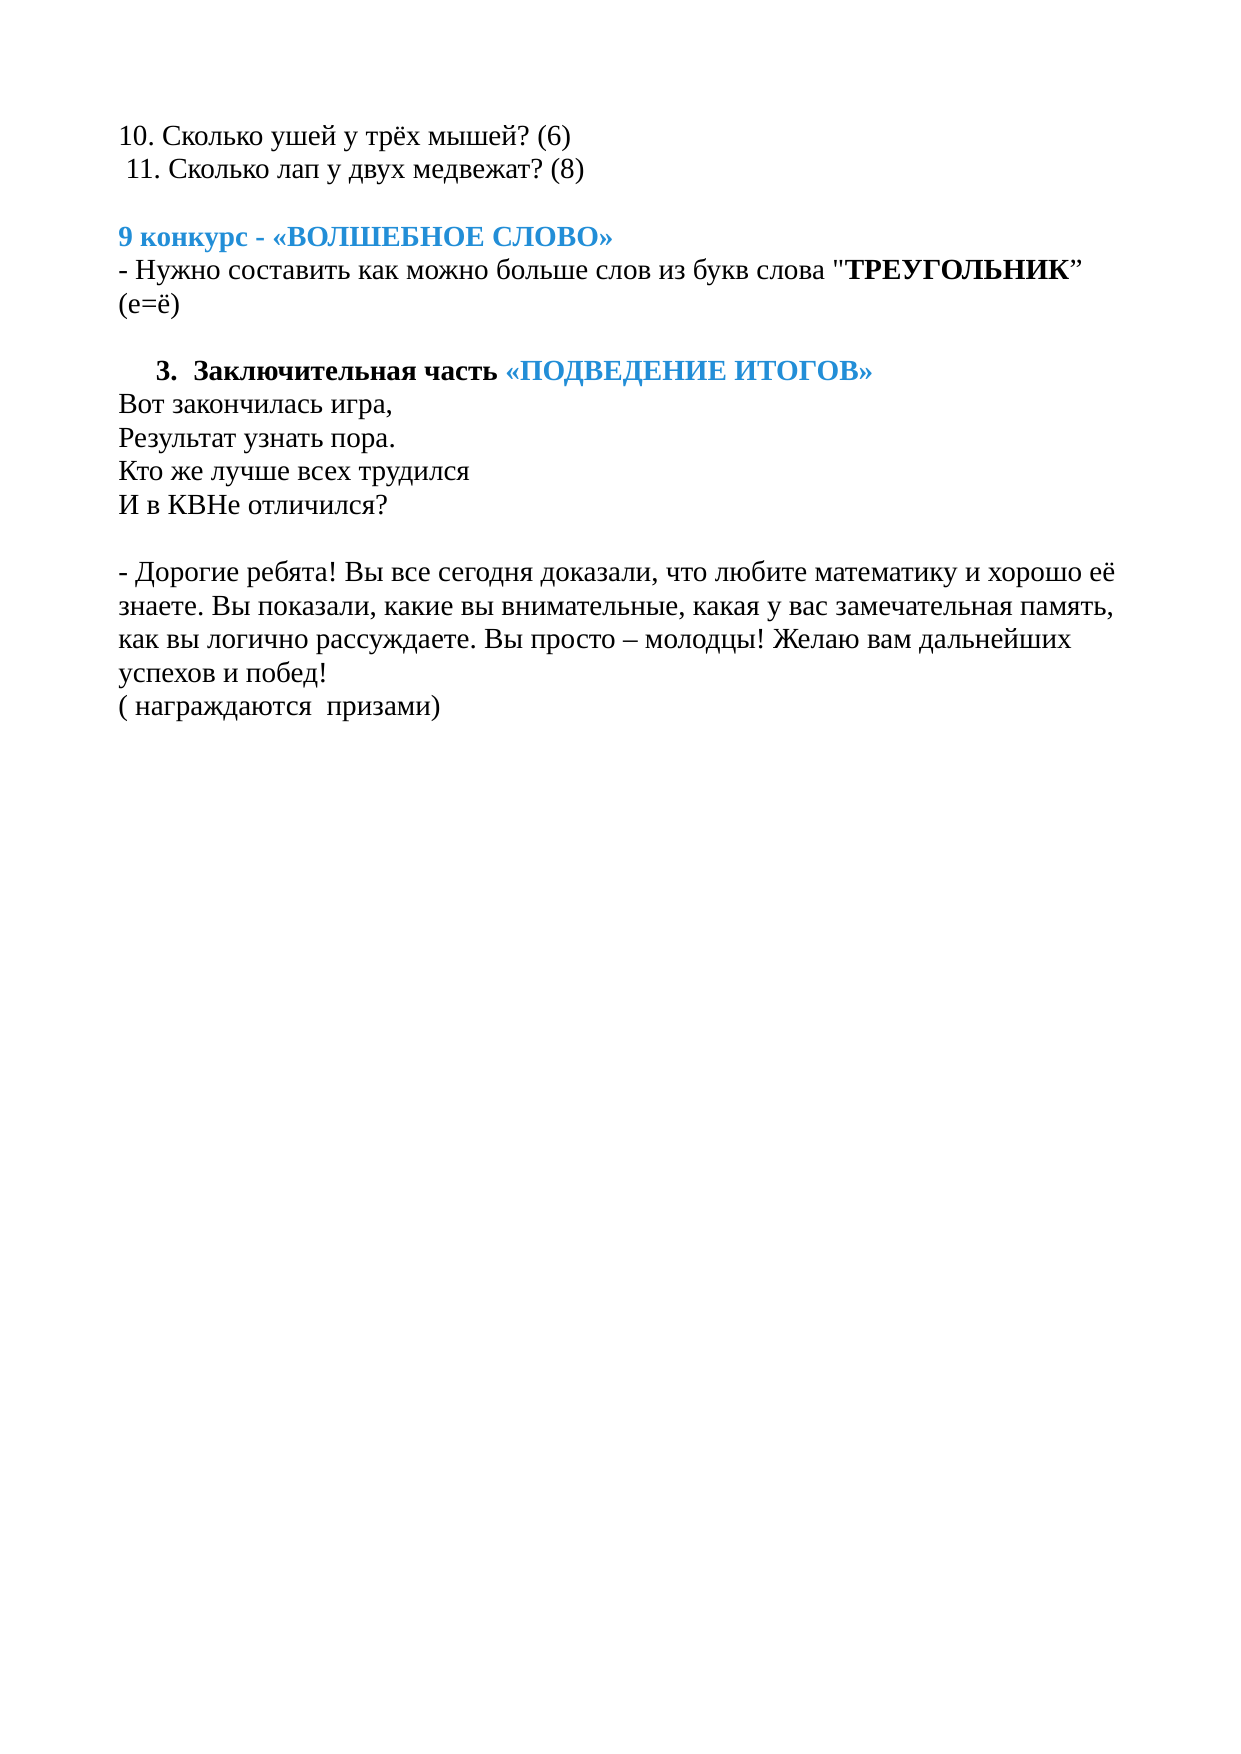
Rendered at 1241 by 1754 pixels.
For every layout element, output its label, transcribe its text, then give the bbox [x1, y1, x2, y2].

text 10. Сколько ушей у трёх мышей? (6) [118, 118, 1122, 152]
list Заключительная часть «ПОДВЕДЕНИЕ ИТОГОВ» [156, 353, 1122, 386]
text - Дорогие ребята! Вы все сегодня доказали, что любите математику и хорошо её знаете. Вы показали, какие вы внимательные, какая у вас замечательная память, как вы логично рассуждаете. Вы просто – молодцы! Желаю вам дальнейших успехов и побед! [118, 554, 1122, 688]
text Вот закончилась игра, [118, 386, 1122, 420]
text ( награждаются призами) [118, 688, 1122, 722]
text 9 конкурс - «ВОЛШЕБНОЕ СЛОВО» [118, 219, 1122, 252]
text И в КВНе отличился? [118, 487, 1122, 521]
text - Нужно составить как можно больше слов из букв слова "ТРЕУГОЛЬНИК” (е=ё) [118, 252, 1122, 319]
text 11. Сколько лап у двух медвежат? (8) [118, 152, 1122, 185]
text Результат узнать пора. [118, 420, 1122, 453]
text Кто же лучше всех трудился [118, 453, 1122, 487]
